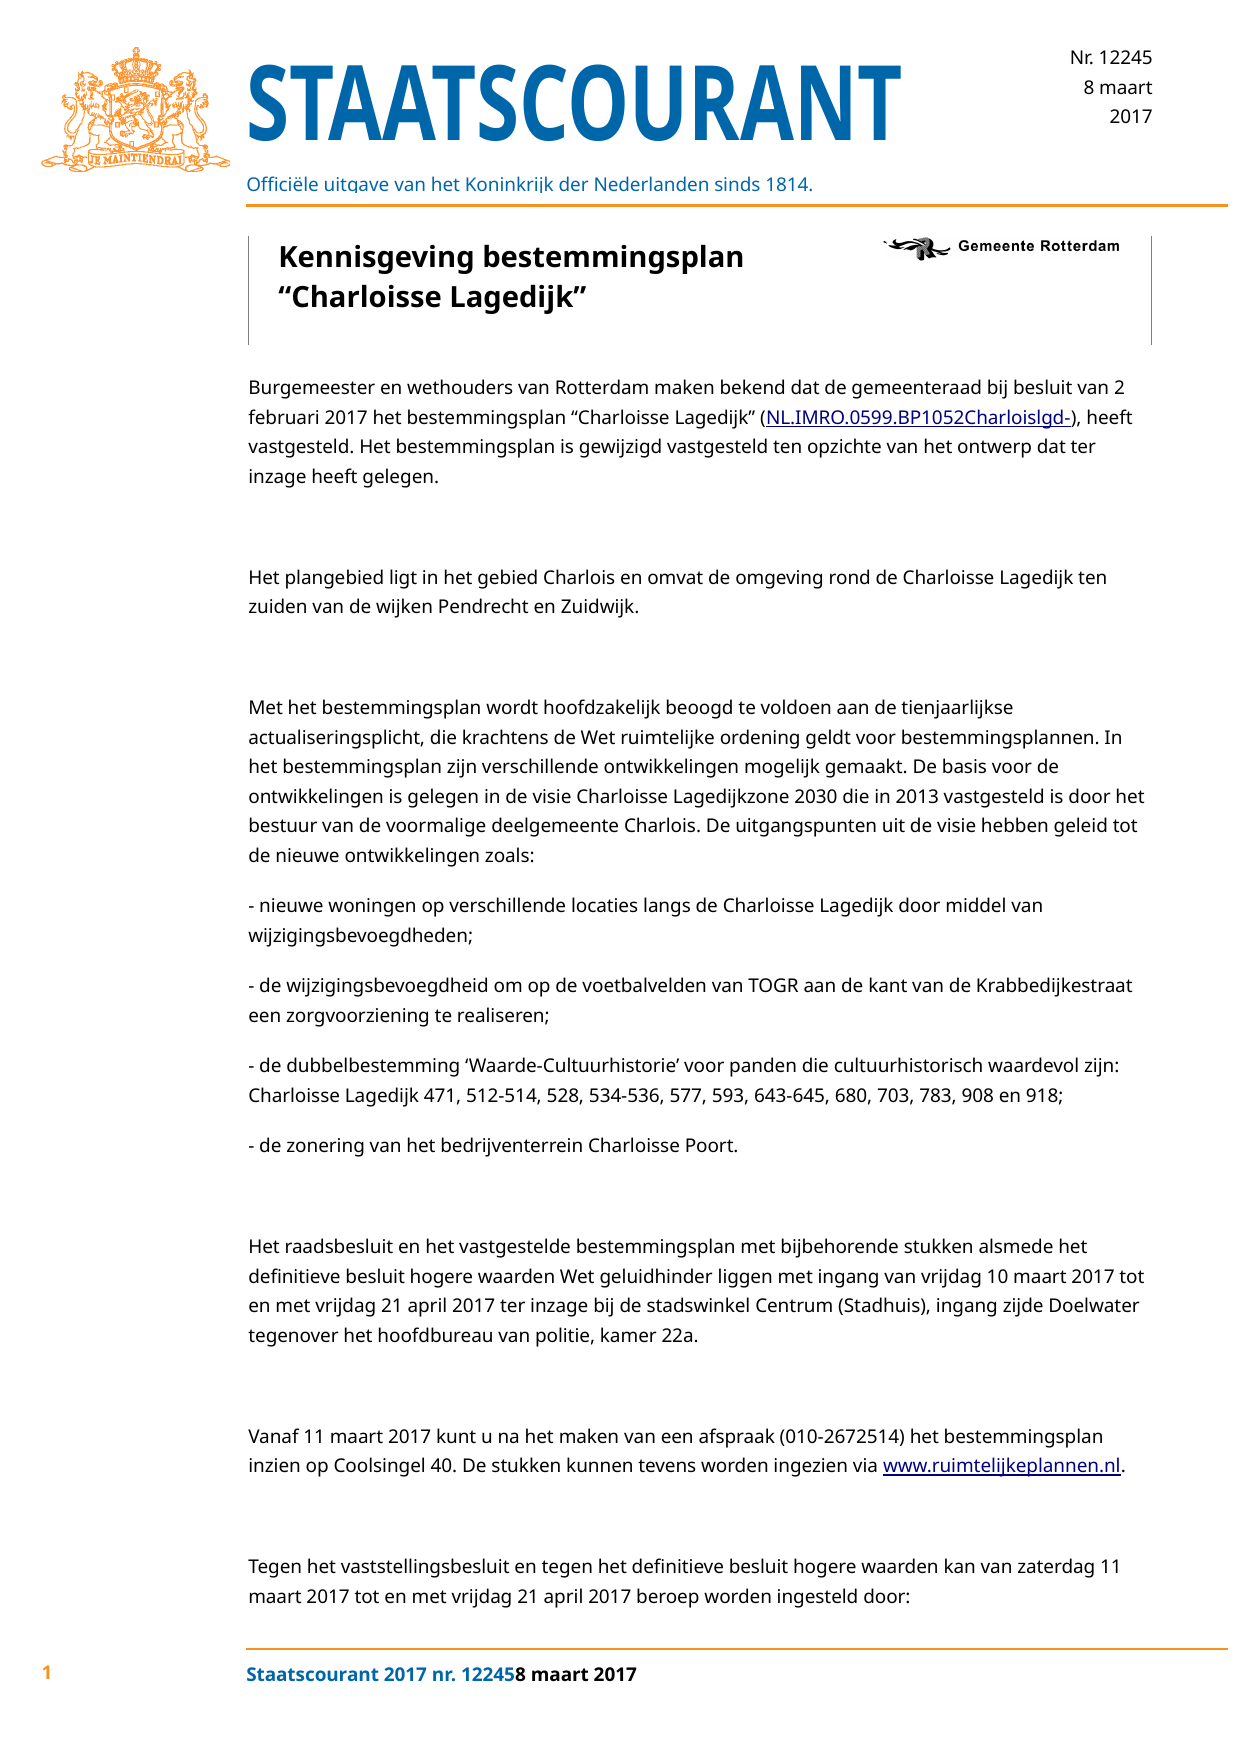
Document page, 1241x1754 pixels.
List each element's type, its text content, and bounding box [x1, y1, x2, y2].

picture [41, 47, 231, 172]
text Het raadsbesluit en het vastgestelde bestemmingsplan met bijbehorende stukken alsmede het definitieve besluit hogere waarden Wet geluidhinder liggen met ingang van vrijdag 10 maart 2017 tot en met vrijdag 21 april 2017 ter inzage bij de stadswinkel Centrum (Stadhuis), ingang zijde Doelwater tegenover het hoofdbureau van politie, kamer 22a. [248, 1233, 1152, 1348]
text Het plangebied ligt in het gebied Charlois en omvat de omgeving rond de Charloisse Lagedijk ten zuiden van de wijken Pendrecht en Zuidwijk. [248, 564, 1152, 619]
text - nieuwe woningen op verschillende locaties langs de Charloisse Lagedijk door middel van wijzigingsbevoegdheden; [248, 893, 1152, 948]
text - de wijzigingsbevoegdheid om op de voetbalvelden van TOGR aan de kant van de Krabbedijkestraat een zorgvoorziening te realiseren; [248, 973, 1152, 1028]
text Tegen het vaststellingsbesluit en tegen het definitieve besluit hogere waarden kan van zaterdag 11 maart 2017 tot en met vrijdag 21 april 2017 beroep worden ingesteld door: [248, 1553, 1152, 1609]
text Met het bestemmingsplan wordt hoofdzakelijk beoogd te voldoen aan de tienjaarlijkse actualiseringsplicht, die krachtens de Wet ruimtelijke ordening geldt voor bestemmingsplannen. In het bestemmingsplan zijn verschillende ontwikkelingen mogelijk gemaakt. De basis voor de ontwikkelingen is gelegen in de visie Charloisse Lagedijkzone 2030 die in 2013 vastgesteld is door het bestuur van de voormalige deelgemeente Charlois. De uitgangspunten uit de visie hebben geleid tot de nieuwe ontwikkelingen zoals: [248, 694, 1152, 868]
text Burgemeester en wethouders van Rotterdam maken bekend dat de gemeenteraad bij besluit van 2 februari 2017 het bestemmingsplan “Charloisse Lagedijk” (NL.IMRO.0599.BP1052Charloislgd-), heeft vastgesteld. Het bestemmingsplan is gewijzigd vastgesteld ten opzichte van het ontwerp dat ter inzage heeft gelegen. [248, 374, 1152, 489]
text Vanaf 11 maart 2017 kunt u na het maken van een afspraak (010-2672514) het bestemmingsplan inzien op Coolsingel 40. De stukken kunnen tevens worden ingezien via www.ruimtelijkeplannen.nl. [248, 1423, 1152, 1478]
text - de dubbelbestemming ‘Waarde-Cultuurhistorie’ voor panden die cultuurhistorisch waardevol zijn: Charloisse Lagedijk 471, 512-514, 528, 534-536, 577, 593, 643-645, 680, 703, 783, 908 en 918; [248, 1053, 1152, 1108]
table_header Kennisgeving bestemmingsplan “Charloisse Lagedijk” [249, 236, 850, 345]
text - de zonering van het bedrijventerrein Charloisse Poort. [248, 1133, 1152, 1158]
picture [882, 236, 1119, 261]
table_header [850, 236, 1151, 345]
